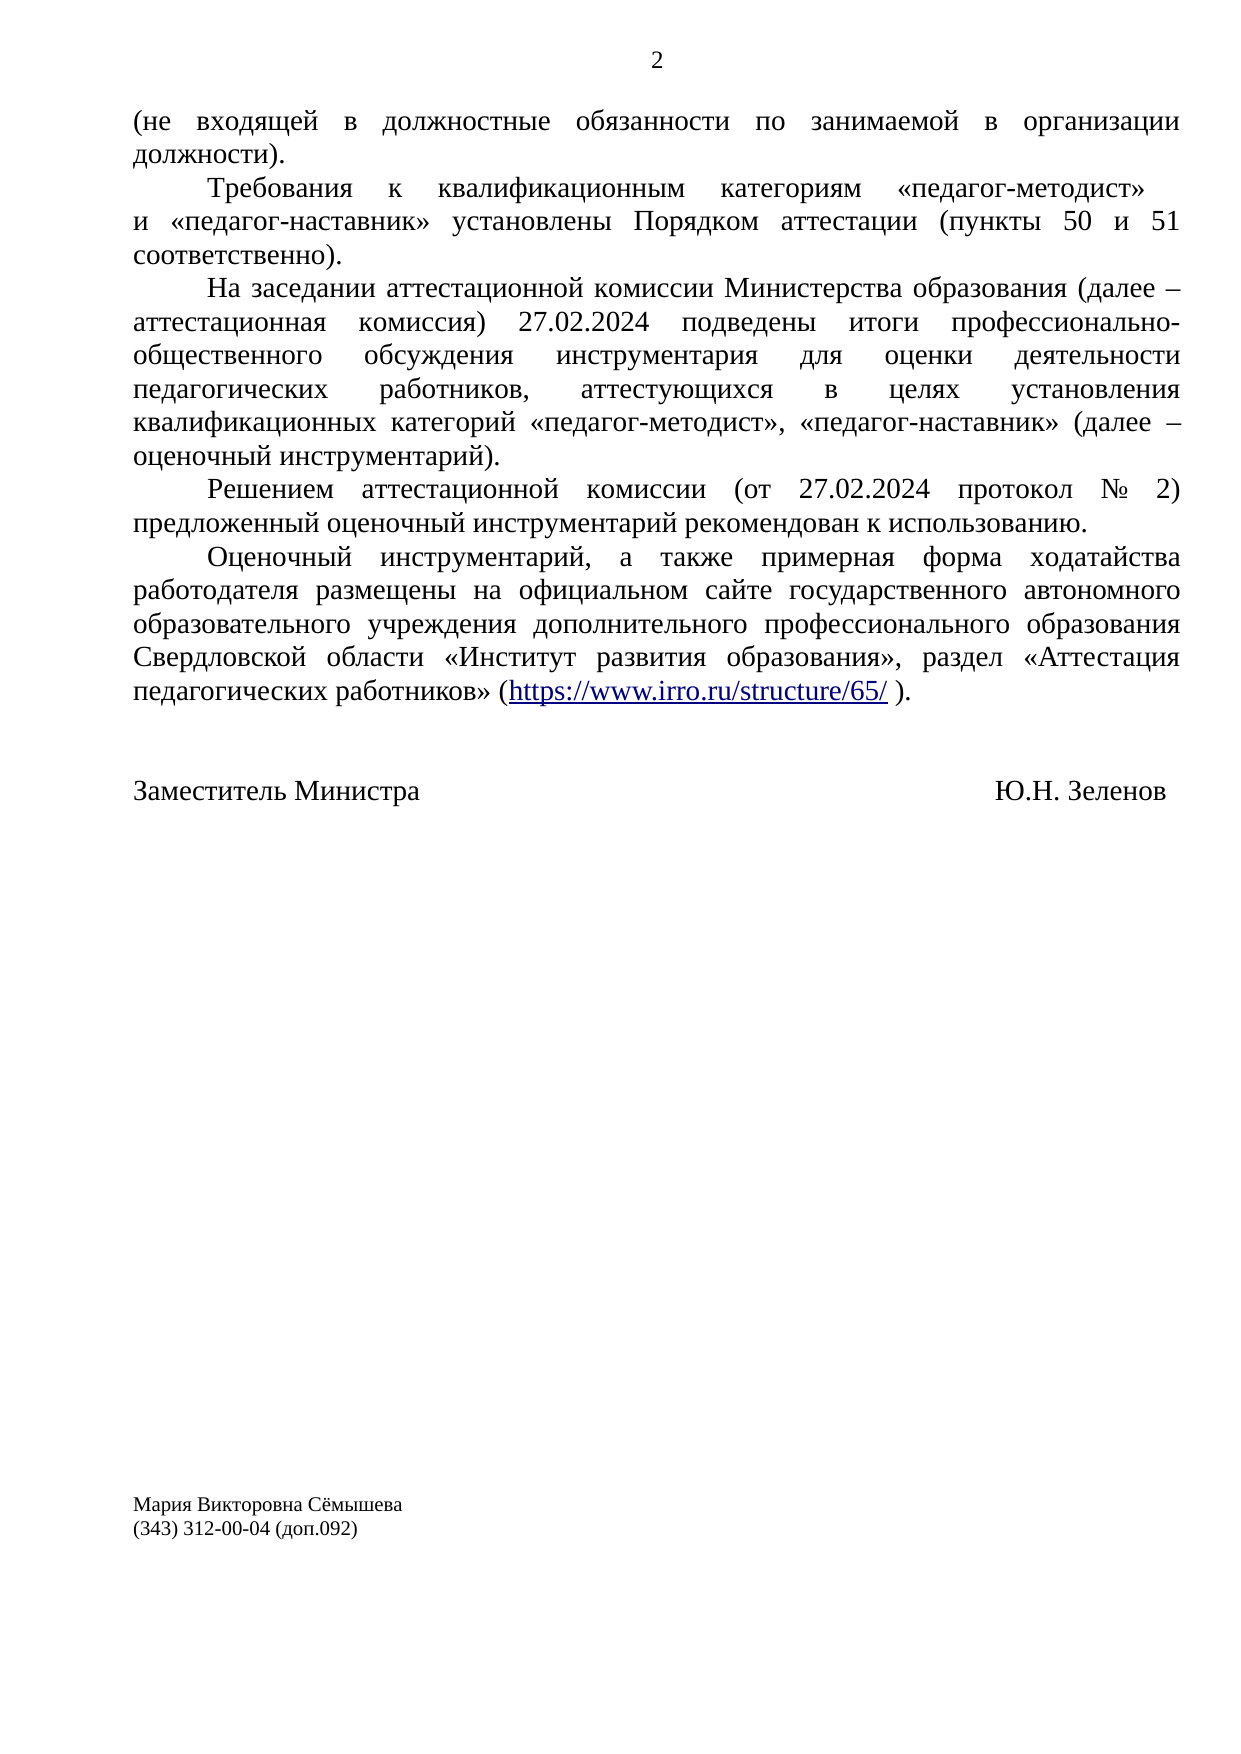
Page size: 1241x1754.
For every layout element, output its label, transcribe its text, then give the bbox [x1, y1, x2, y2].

text Мария Викторовна Сёмышева [133, 1492, 1181, 1516]
text Требования к квалификационным категориям «педагог-методист» и «педагог-наставник» установлены Порядком аттестации (пункты 50 и 51 соответственно). [133, 170, 1181, 270]
text Решением аттестационной комиссии (от 27.02.2024 протокол № 2) предложенный оценочный инструментарий рекомендован к использованию. [133, 472, 1181, 539]
text Заместитель Министра Ю.Н. Зеленов [133, 773, 1181, 807]
text (343) 312-00-04 (доп.092) [133, 1516, 1181, 1540]
text На заседании аттестационной комиссии Министерства образования (далее – аттестационная комиссия) 27.02.2024 подведены итоги профессионально-общественного обсуждения инструментария для оценки деятельности педагогических работников, аттестующихся в целях установления квалификационных категорий «педагог-методист», «педагог-наставник» (далее – оценочный инструментарий). [133, 270, 1181, 472]
text Оценочный инструментарий, а также примерная форма ходатайства работодателя размещены на официальном сайте государственного автономного образовательного учреждения дополнительного профессионального образования Свердловской области «Институт развития образования», раздел «Аттестация педагогических работников» (https://www.irro.ru/structure/65/ ). [133, 539, 1181, 706]
text (не входящей в должностные обязанности по занимаемой в организации должности). [133, 103, 1181, 170]
